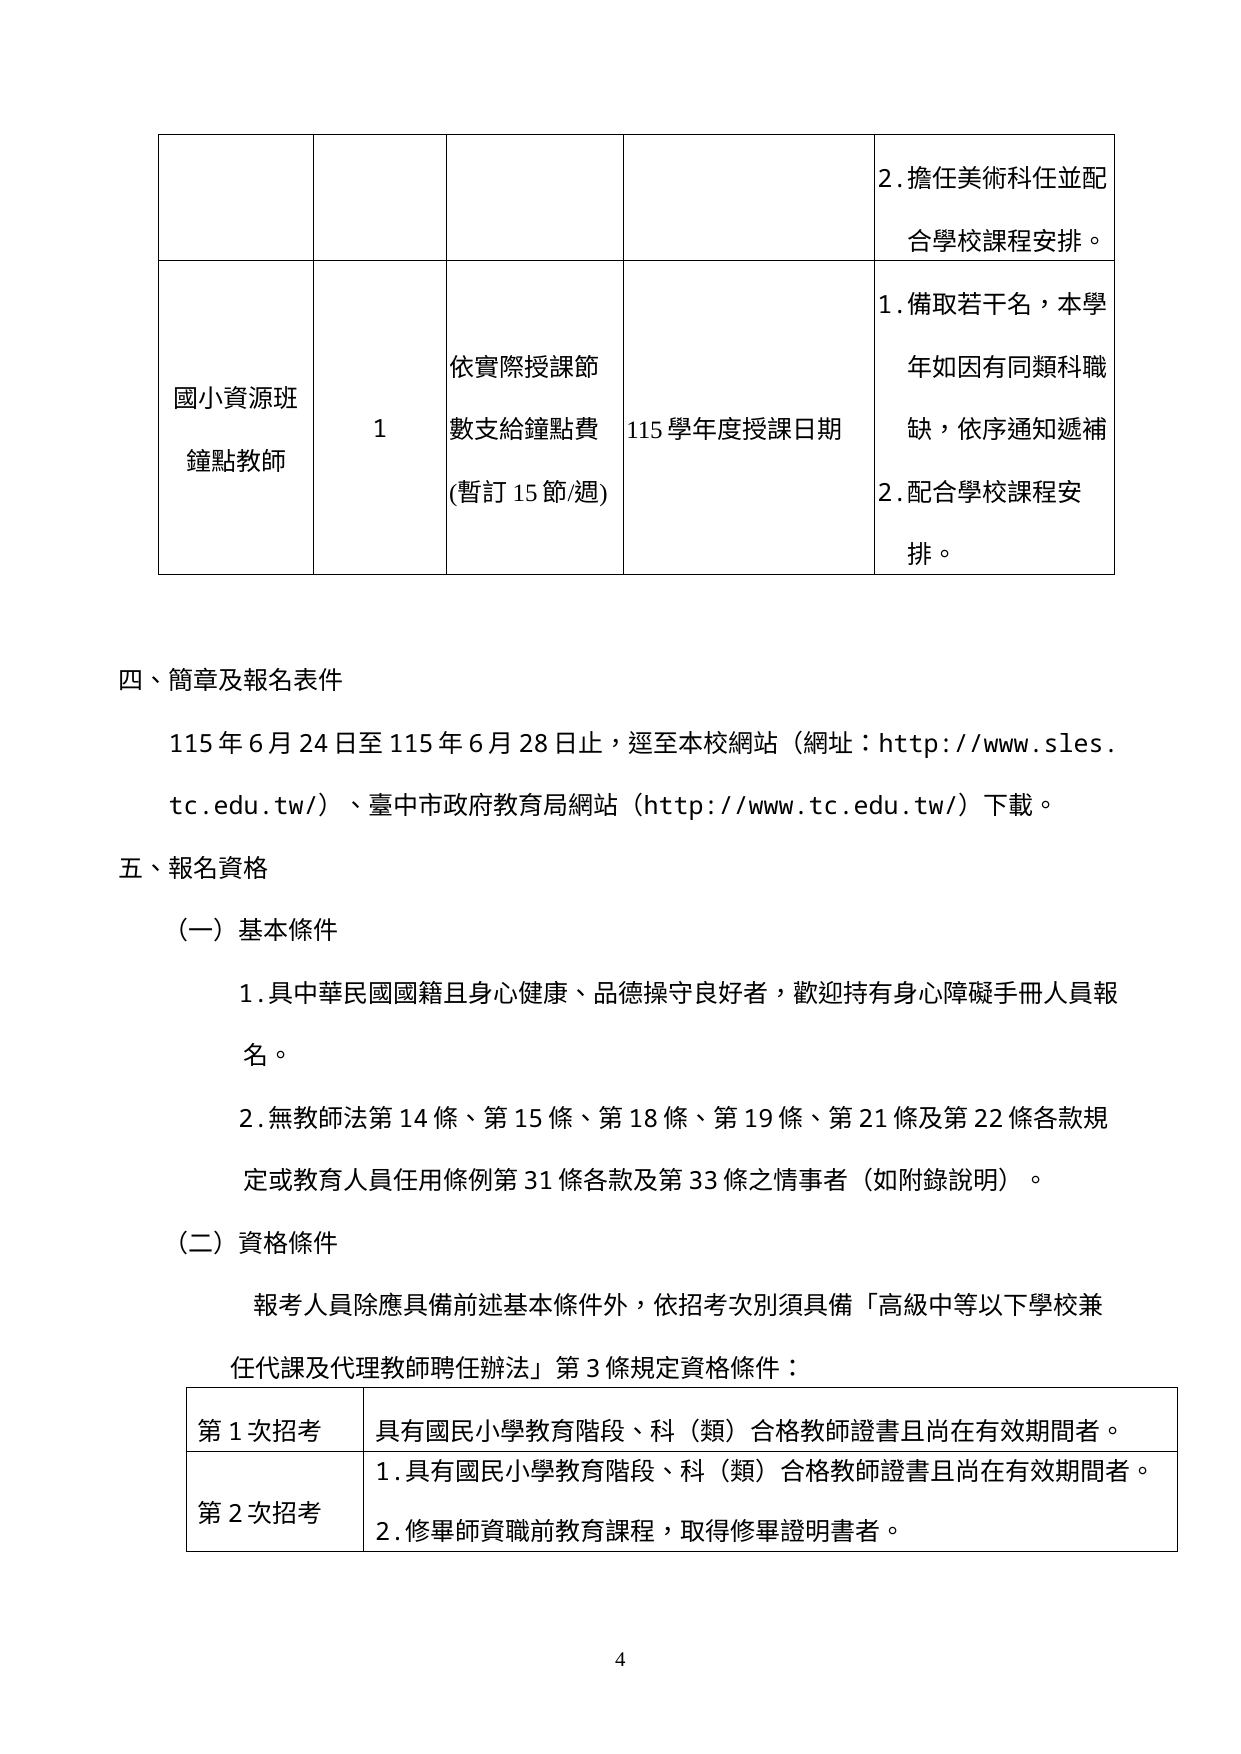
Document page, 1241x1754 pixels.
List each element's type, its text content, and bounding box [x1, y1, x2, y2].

table_cell 1.備取若干名，本學 年如因有同類科職 缺，依序通知遞補 2.配合學校課程安 排。 [875, 261, 1114, 574]
table_cell [447, 135, 623, 260]
text 五、報名資格 [118, 825, 1122, 887]
table_cell [624, 135, 874, 260]
text 2.無教師法第14條、第15條、第18條、第19條、第21條及第22條各款規定或教育人員任用條例第31條各款及第33條之情事者（如附錄說明）。 [118, 1075, 1122, 1200]
table_cell [159, 135, 313, 260]
table_cell 115學年度授課日期 [624, 261, 874, 574]
table_cell 1 [314, 261, 446, 574]
text 報考人員除應具備前述基本條件外，依招考次別須具備「高級中等以下學校兼任代課及代理教師聘任辦法」第3條規定資格條件： [118, 1262, 1122, 1387]
table_cell 2.擔任美術科任並配 合學校課程安排。 [875, 135, 1114, 260]
text 四、簡章及報名表件 115年6月24日至115年6月28日止，逕至本校網站（網址：http://www.sles.tc.edu.tw/）、臺中市政府教育局網站（http://www.tc.edu.tw/）下載。 [118, 637, 1122, 825]
table_cell 依實際授課節數支給鐘點費 (暫訂15節/週) [447, 261, 623, 574]
table_cell 第2次招考 [187, 1452, 363, 1551]
table_cell 國小資源班 鐘點教師 [159, 261, 313, 574]
table_header 第1次招考 [187, 1388, 363, 1451]
text （二）資格條件 [118, 1200, 1122, 1262]
text （一）基本條件 [118, 887, 1122, 950]
table_header 具有國民小學教育階段、科（類）合格教師證書且尚在有效期間者。 [364, 1388, 1177, 1451]
table_cell [314, 135, 446, 260]
text 1.具中華民國國籍且身心健康、品德操守良好者，歡迎持有身心障礙手冊人員報名。 [118, 950, 1122, 1075]
table_cell 1.具有國民小學教育階段、科（類）合格教師證書且尚在有效期間者。 2.修畢師資職前教育課程，取得修畢證明書者。 [364, 1452, 1177, 1551]
